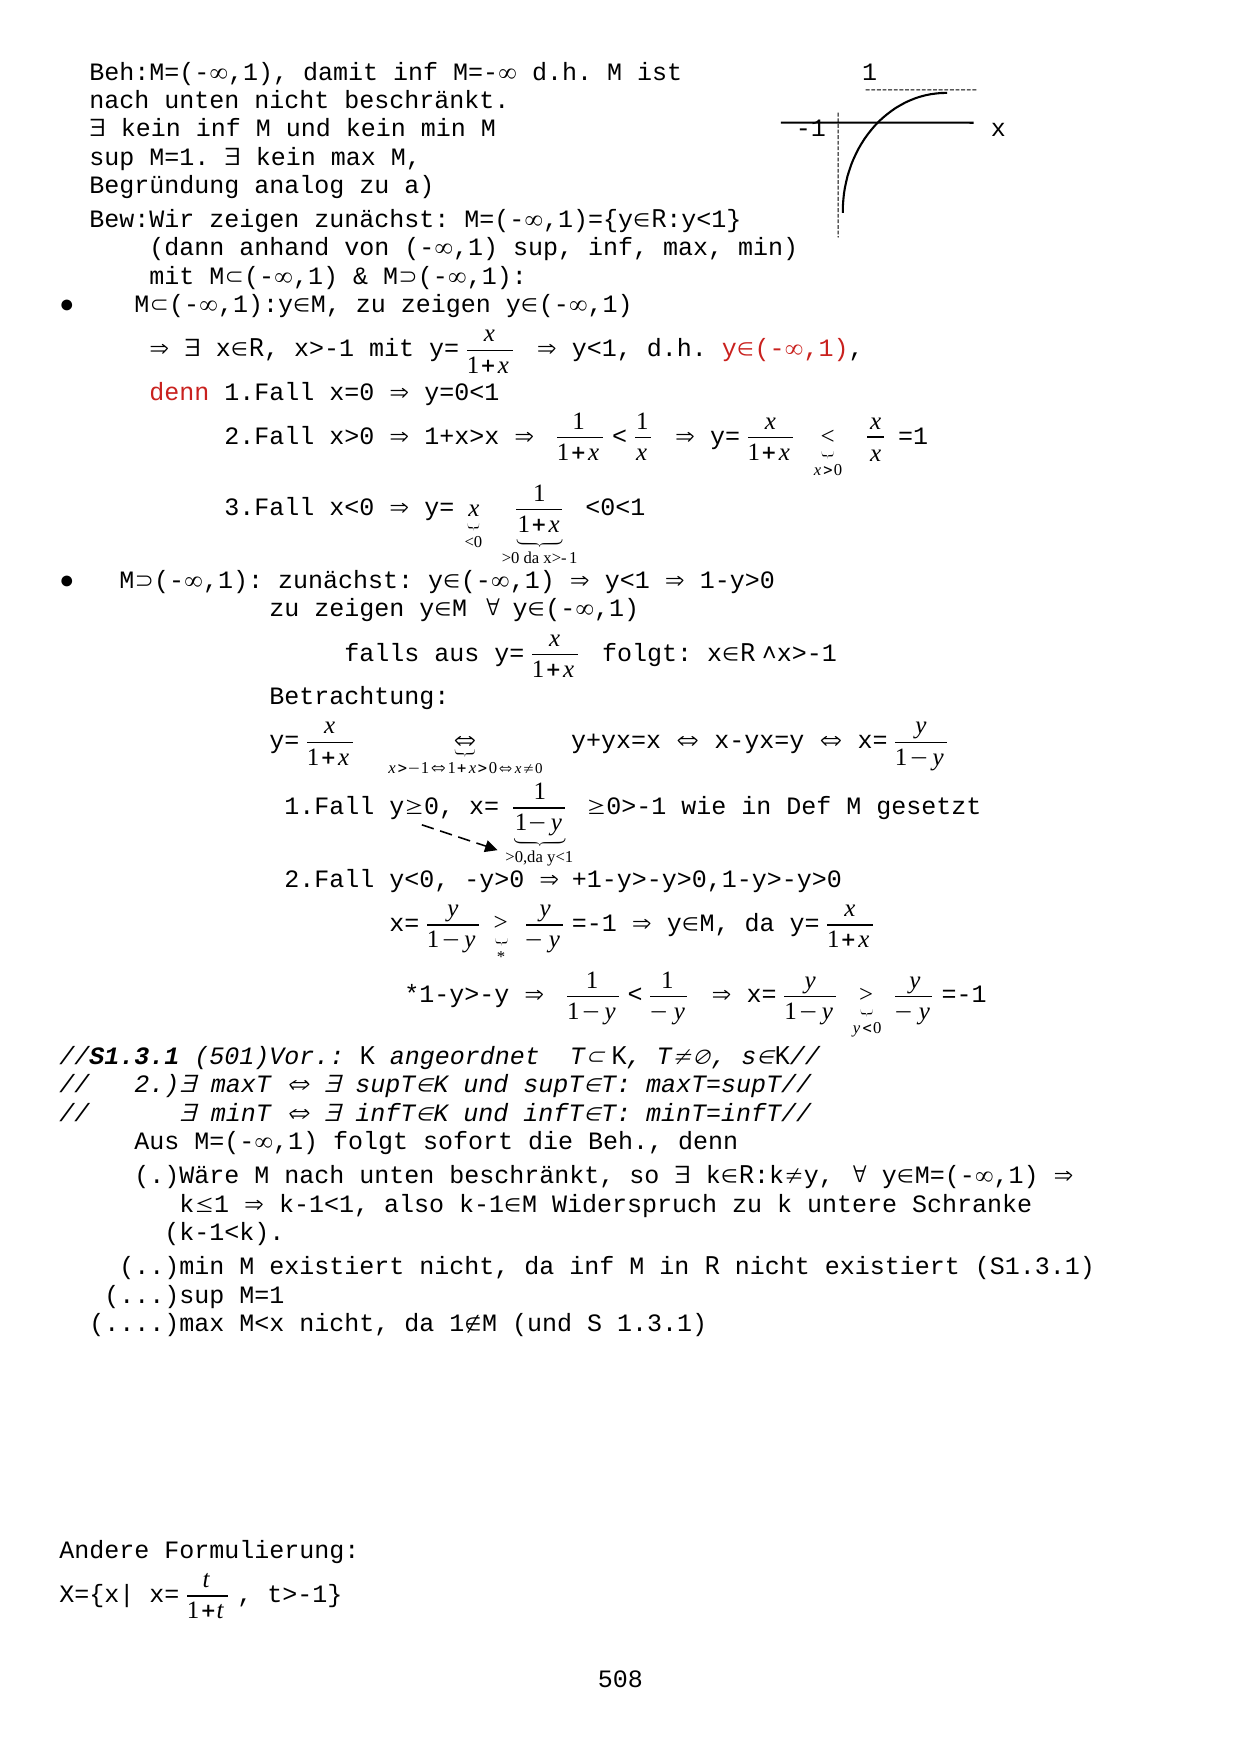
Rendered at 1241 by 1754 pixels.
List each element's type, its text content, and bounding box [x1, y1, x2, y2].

text [947, 172, 1181, 201]
text Aus M=(-,1) folgt sofort die Beh., denn [59, 1129, 1181, 1157]
text mit M(-,1) & M(-,1): [59, 263, 1181, 292]
text denn 1.Fall x=0  y=0<1 [59, 379, 1181, 407]
text // 2.) maxT   supTK und supTT: maxT=supT// [59, 1072, 1181, 1100]
text 1.Fall y0, x=0>-1 wie in Def M gesetzt [59, 777, 1181, 866]
text  kein inf M und kein min M -1 [59, 116, 882, 144]
text *1-y>-y  <  x==-1 [59, 966, 1181, 1038]
text ● M(-,1):yM, zu zeigen y(-,1)   xR, x>-1 mit y=  y<1, d.h. y(-,1), [59, 292, 1181, 379]
text (..)min M existiert nicht, da inf M in R nicht existiert (S1.3.1) [59, 1248, 1181, 1282]
text x [947, 116, 1181, 144]
text Begründung analog zu a) [59, 172, 847, 201]
text nach unten nicht beschränkt. [59, 87, 1181, 116]
text Andere Formulierung: [59, 1537, 1181, 1566]
text Betrachtung: [59, 683, 1181, 712]
text (k-1<k). [59, 1219, 1181, 1248]
text falls aus y= folgt: xR ˄x>-1 [59, 624, 1181, 683]
text Beh:M=(-,1), damit inf M=- d.h. M ist 1 [59, 59, 1181, 87]
text y= y+yx=x  x-yx=y  x= [59, 712, 1181, 777]
text //S1.3.1 (501)Vor.: K angeordnet T K, T, sK// [59, 1038, 1181, 1072]
text ● M(-,1): zunächst: y(-,1)  y<1  1-y>0 [59, 568, 1181, 596]
text (dann anhand von (-,1) sup, inf, max, min) [59, 235, 1181, 263]
text (...)sup M=1 [59, 1282, 1181, 1311]
text x==-1  yM, da y= [59, 894, 1181, 966]
text (....)max M<x nicht, da 1M (und S 1.3.1) [59, 1311, 1181, 1339]
text //  minT   infTK und infTT: minT=infT// [59, 1100, 1181, 1129]
text (.)Wäre M nach unten beschränkt, so  kR:ky,  yM=(-,1)  [59, 1157, 1181, 1191]
text 2.Fall y<0, -y>0  +1-y>-y>0,1-y>-y>0 [59, 866, 1181, 894]
text k1  k-1<1, also k-1M Widerspruch zu k untere Schranke [59, 1191, 1181, 1219]
text X={x| x=, t>-1} [59, 1566, 1181, 1625]
text 2.Fall x>0  1+x>x  <  y==1 [59, 407, 1181, 479]
text [947, 144, 1181, 172]
text Bew:Wir zeigen zunächst: M=(-,1)={yR:y<1} [59, 201, 1181, 235]
text sup M=1.  kein max M, [59, 144, 859, 172]
text 3.Fall x<0  y=<0<1 [59, 479, 1181, 568]
text zu zeigen yM  y(-,1) [59, 596, 1181, 624]
